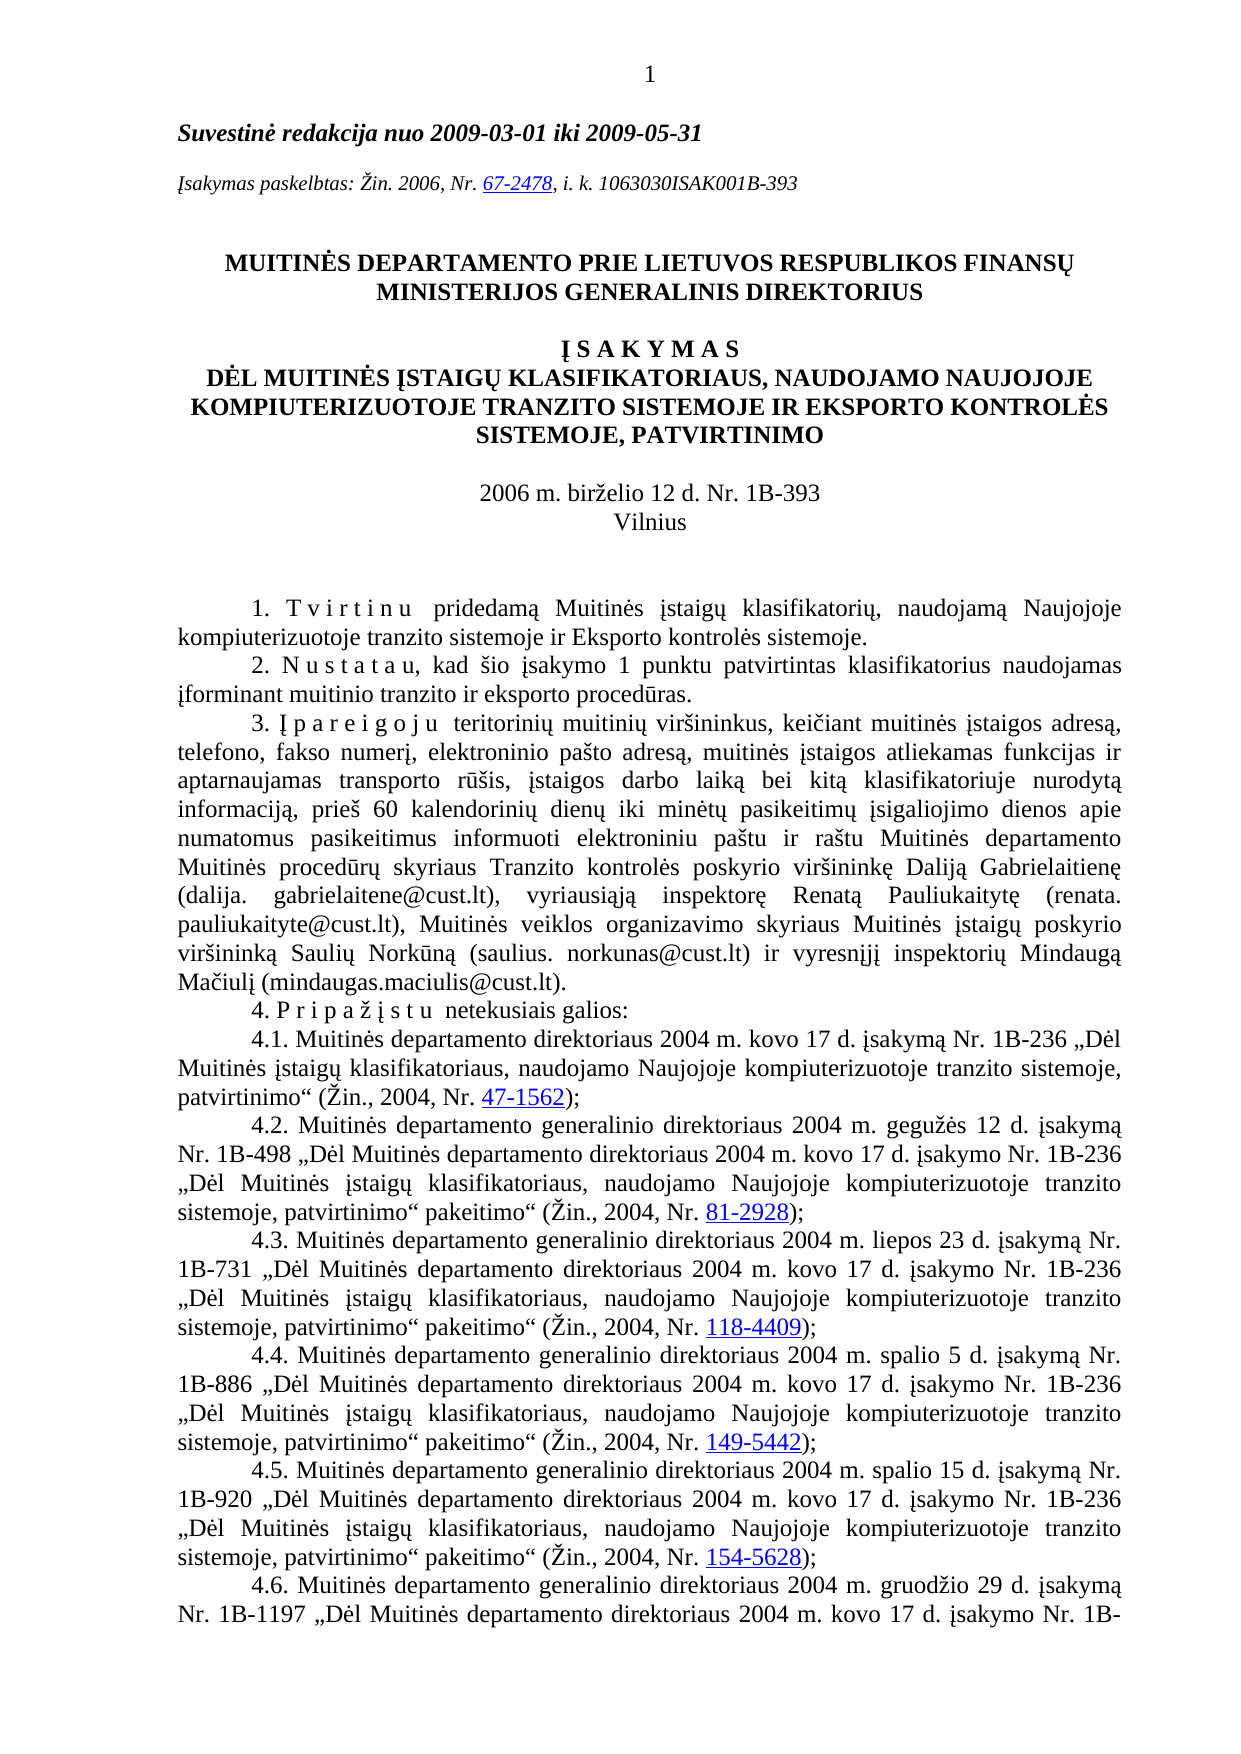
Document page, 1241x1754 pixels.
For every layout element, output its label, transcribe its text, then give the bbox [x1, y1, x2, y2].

text 4. Pripažįstu netekusiais galios: [177, 995, 1122, 1024]
text Vilnius [177, 507, 1122, 535]
text 4.2. Muitinės departamento generalinio direktoriaus 2004 m. gegužės 12 d. įsakymą Nr. 1B-498 „Dėl Muitinės departamento direktoriaus 2004 m. kovo 17 d. įsakymo Nr. 1B-236 „Dėl Muitinės įstaigų klasifikatoriaus, naudojamo Naujojoje kompiuterizuotoje tranzito sistemoje, patvirtinimo“ pakeitimo“ (Žin., 2004, Nr. 81-2928); [177, 1110, 1122, 1225]
text 2006 m. birželio 12 d. Nr. 1B-393 [177, 478, 1122, 507]
text 4.5. Muitinės departamento generalinio direktoriaus 2004 m. spalio 15 d. įsakymą Nr. 1B-920 „Dėl Muitinės departamento direktoriaus 2004 m. kovo 17 d. įsakymo Nr. 1B-236 „Dėl Muitinės įstaigų klasifikatoriaus, naudojamo Naujojoje kompiuterizuotoje tranzito sistemoje, patvirtinimo“ pakeitimo“ (Žin., 2004, Nr. 154-5628); [177, 1455, 1122, 1570]
text DĖL MUITINĖS ĮSTAIGŲ KLASIFIKATORIAUS, NAUDOJAMO NAUJOJOJE KOMPIUTERIZUOTOJE TRANZITO SISTEMOJE IR EKSPORTO KONTROLĖS SISTEMOJE, PATVIRTINIMO [177, 363, 1122, 449]
text Įsakymas paskelbtas: Žin. 2006, Nr. 67-2478, i. k. 1063030ISAK001B-393 [177, 171, 1122, 195]
text 1. Tvirtinu pridedamą Muitinės įstaigų klasifikatorių, naudojamą Naujojoje kompiuterizuotoje tranzito sistemoje ir Eksporto kontrolės sistemoje. [177, 593, 1122, 650]
text MUITINĖS DEPARTAMENTO PRIE LIETUVOS RESPUBLIKOS FINANSŲ MINISTERIJOS GENERALINIS DIREKTORIUS [177, 248, 1122, 305]
text 3. Įpareigoju teritorinių muitinių viršininkus, keičiant muitinės įstaigos adresą, telefono, fakso numerį, elektroninio pašto adresą, muitinės įstaigos atliekamas funkcijas ir aptarnaujamas transporto rūšis, įstaigos darbo laiką bei kitą klasifikatoriuje nurodytą informaciją, prieš 60 kalendorinių dienų iki minėtų pasikeitimų įsigaliojimo dienos apie numatomus pasikeitimus informuoti elektroniniu paštu ir raštu Muitinės departamento Muitinės procedūrų skyriaus Tranzito kontrolės poskyrio viršininkę Daliją Gabrielaitienę (dalija. gabrielaitene@cust.lt), vyriausiąją inspektorę Renatą Pauliukaitytę (renata. pauliukaityte@cust.lt), Muitinės veiklos organizavimo skyriaus Muitinės įstaigų poskyrio viršininką Saulių Norkūną (saulius. norkunas@cust.lt) ir vyresnįjį inspektorių Mindaugą Mačiulį (mindaugas.maciulis@cust.lt). [177, 708, 1122, 995]
text Į S A K Y M A S [177, 334, 1122, 363]
text 4.3. Muitinės departamento generalinio direktoriaus 2004 m. liepos 23 d. įsakymą Nr. 1B-731 „Dėl Muitinės departamento direktoriaus 2004 m. kovo 17 d. įsakymo Nr. 1B-236 „Dėl Muitinės įstaigų klasifikatoriaus, naudojamo Naujojoje kompiuterizuotoje tranzito sistemoje, patvirtinimo“ pakeitimo“ (Žin., 2004, Nr. 118-4409); [177, 1225, 1122, 1340]
text 2. Nustatau, kad šio įsakymo 1 punktu patvirtintas klasifikatorius naudojamas įforminant muitinio tranzito ir eksporto procedūras. [177, 650, 1122, 708]
text 4.6. Muitinės departamento generalinio direktoriaus 2004 m. gruodžio 29 d. įsakymą Nr. 1B-1197 „Dėl Muitinės departamento direktoriaus 2004 m. kovo 17 d. įsakymo Nr. 1B- [177, 1570, 1122, 1628]
text Suvestinė redakcija nuo 2009-03-01 iki 2009-05-31 [177, 118, 1122, 147]
text 4.4. Muitinės departamento generalinio direktoriaus 2004 m. spalio 5 d. įsakymą Nr. 1B-886 „Dėl Muitinės departamento direktoriaus 2004 m. kovo 17 d. įsakymo Nr. 1B-236 „Dėl Muitinės įstaigų klasifikatoriaus, naudojamo Naujojoje kompiuterizuotoje tranzito sistemoje, patvirtinimo“ pakeitimo“ (Žin., 2004, Nr. 149-5442); [177, 1340, 1122, 1455]
text 4.1. Muitinės departamento direktoriaus 2004 m. kovo 17 d. įsakymą Nr. 1B-236 „Dėl Muitinės įstaigų klasifikatoriaus, naudojamo Naujojoje kompiuterizuotoje tranzito sistemoje, patvirtinimo“ (Žin., 2004, Nr. 47-1562); [177, 1024, 1122, 1110]
